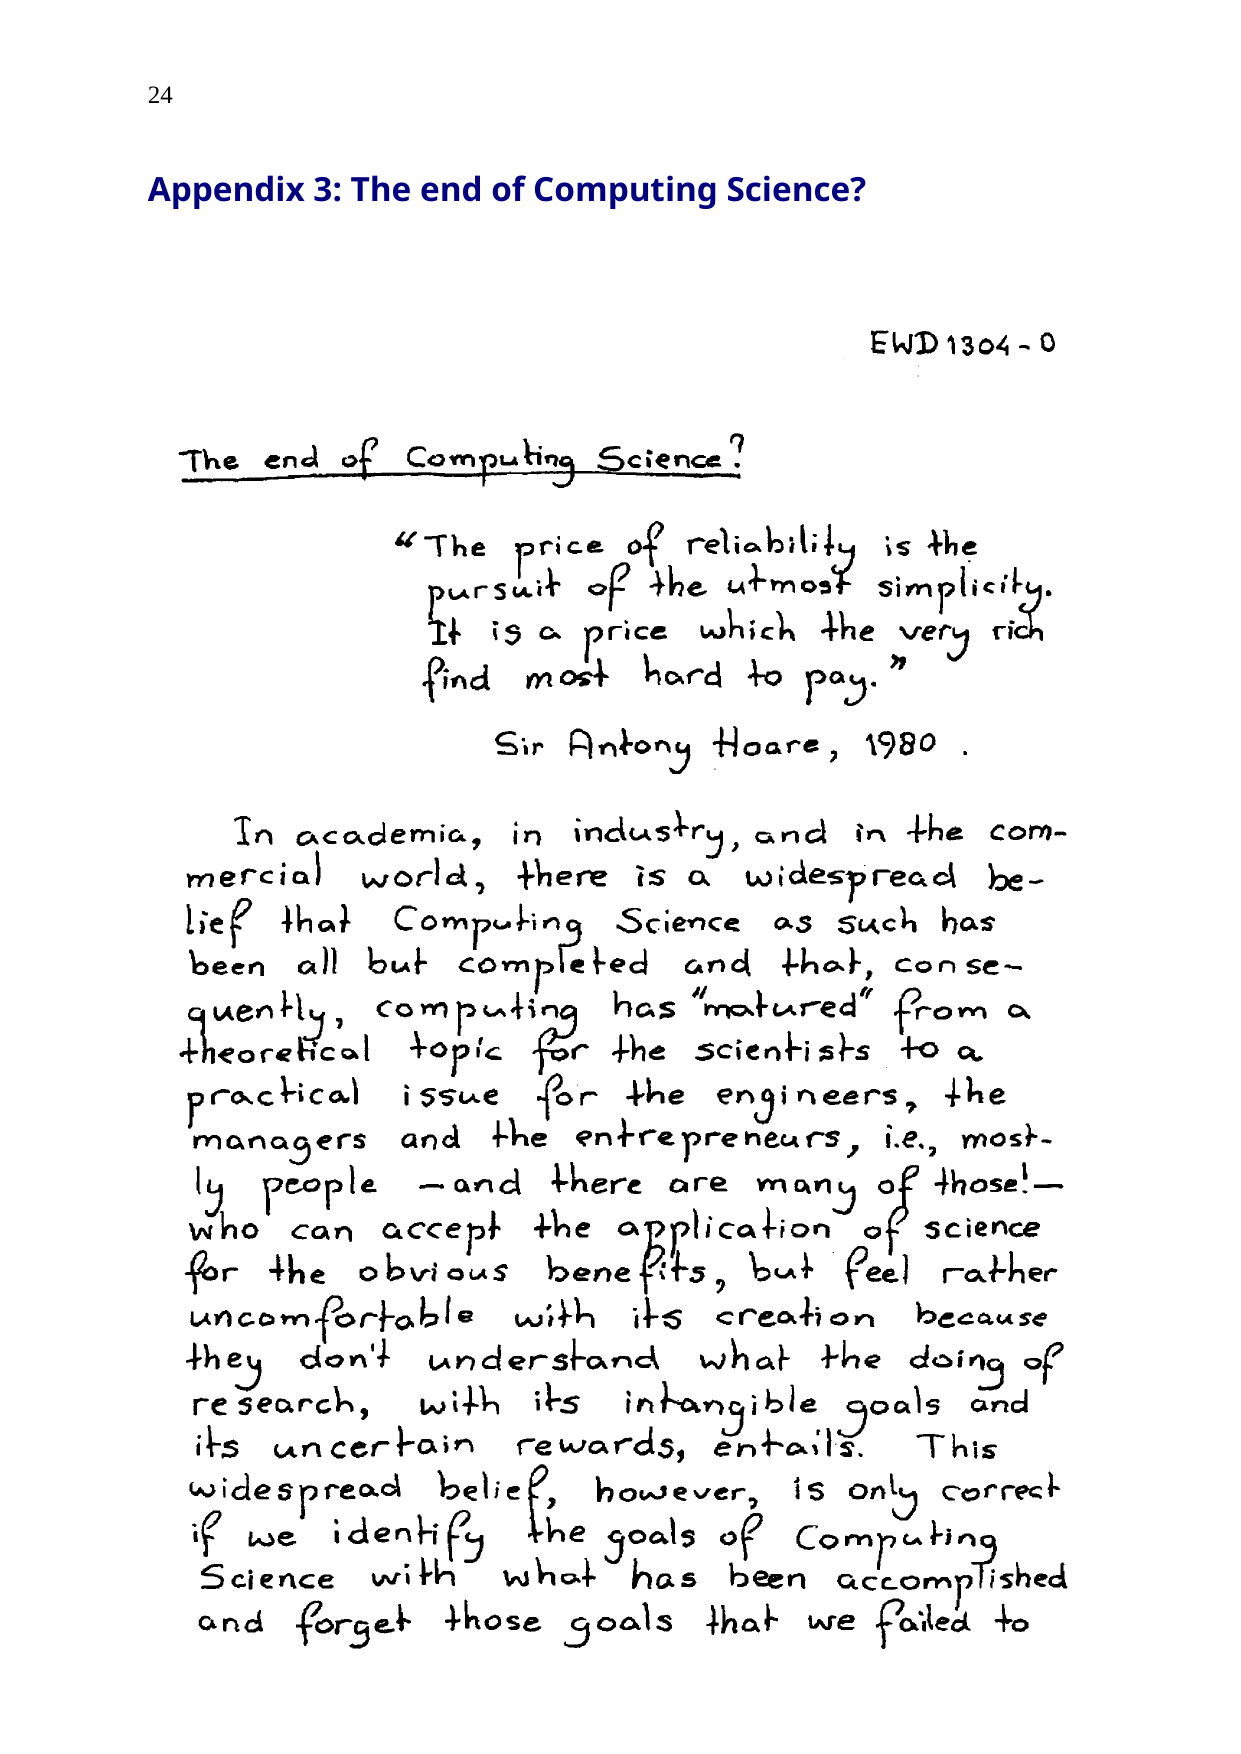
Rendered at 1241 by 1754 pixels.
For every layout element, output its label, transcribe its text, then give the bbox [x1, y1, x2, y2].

picture [149, 318, 1091, 1654]
subtitle Appendix 3: The end of Computing Science? [148, 173, 1092, 208]
